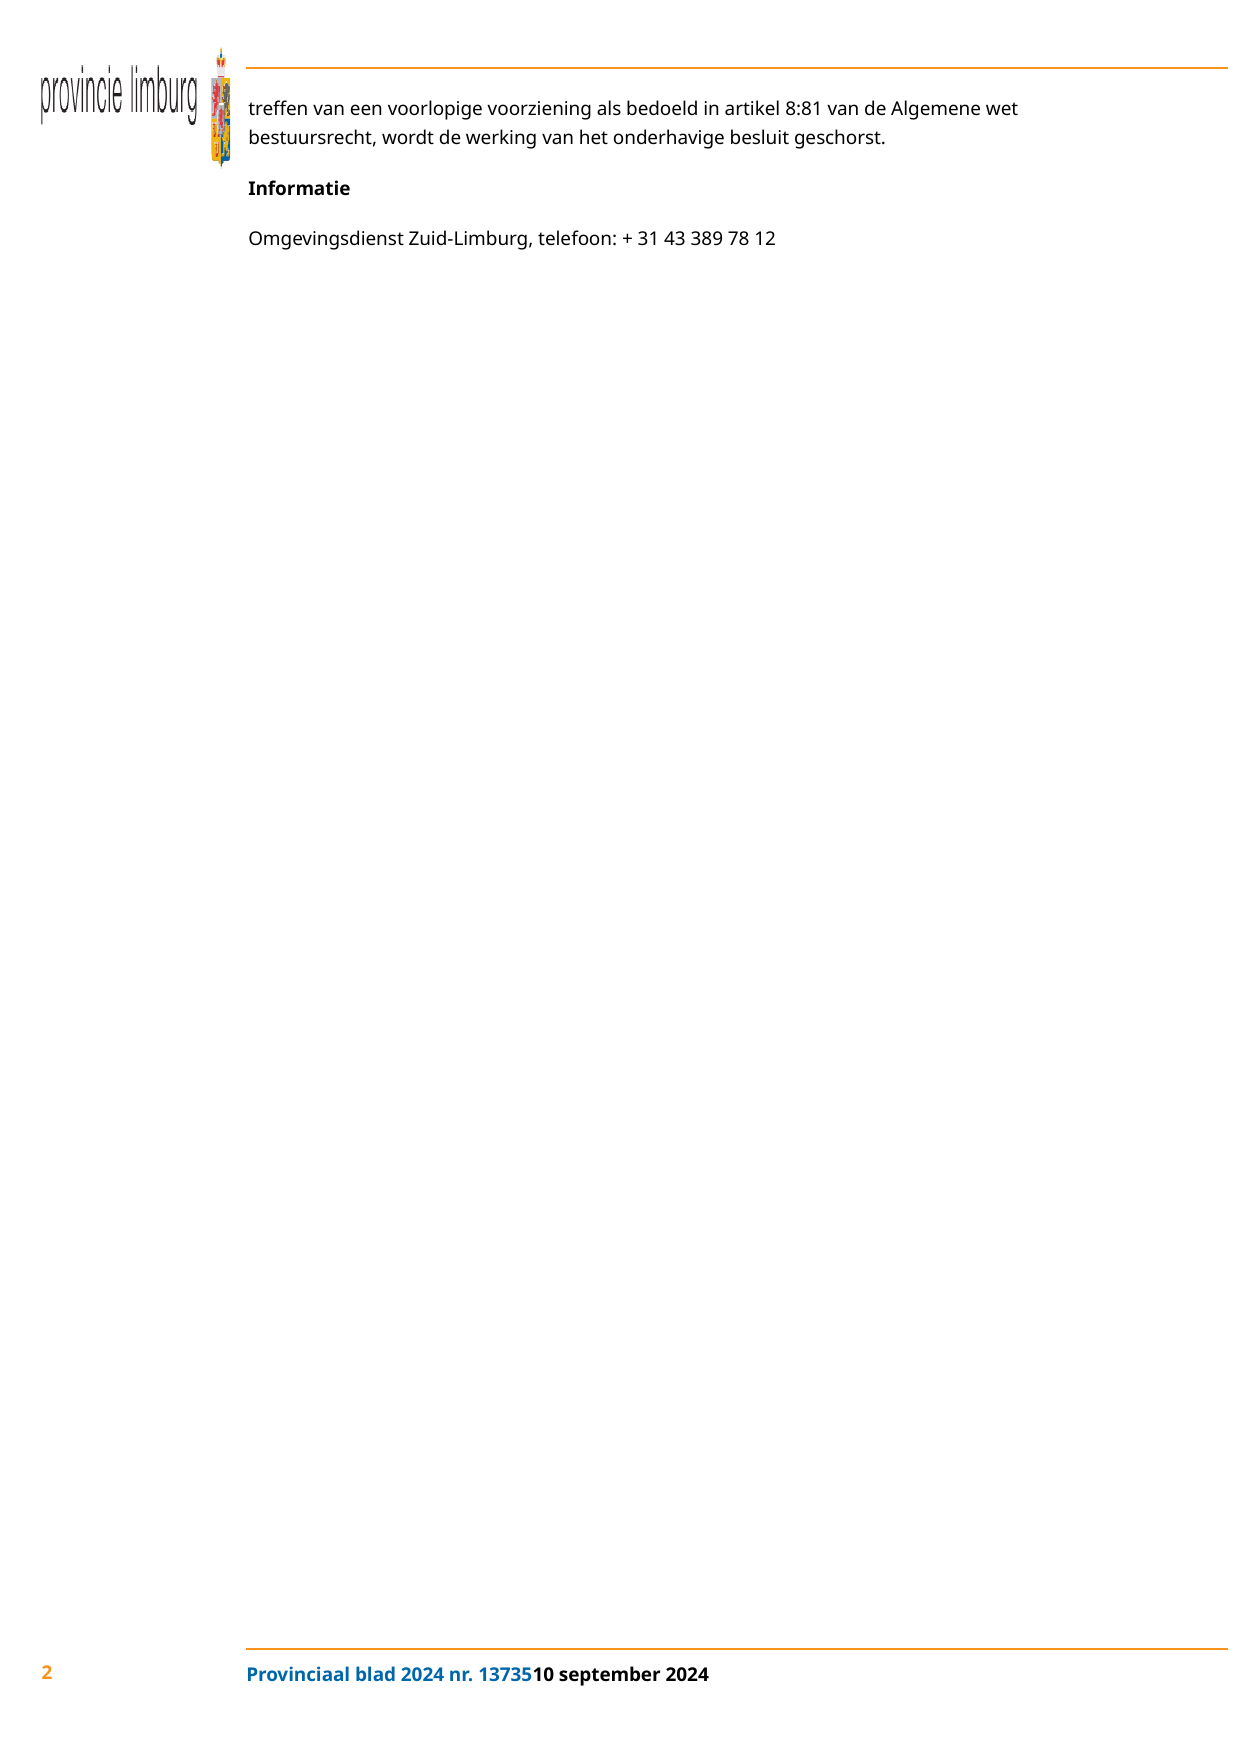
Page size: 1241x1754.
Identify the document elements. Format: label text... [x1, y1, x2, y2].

text Omgevingsdienst Zuid-Limburg, telefoon: + 31 43 389 78 12 [248, 225, 1152, 251]
picture [41, 47, 231, 172]
text treffen van een voorlopige voorziening als bedoeld in artikel 8:81 van de Algemene wet bestuursrecht, wordt de werking van het onderhavige besluit geschorst. [248, 95, 1152, 150]
text Informatie [248, 175, 1152, 201]
